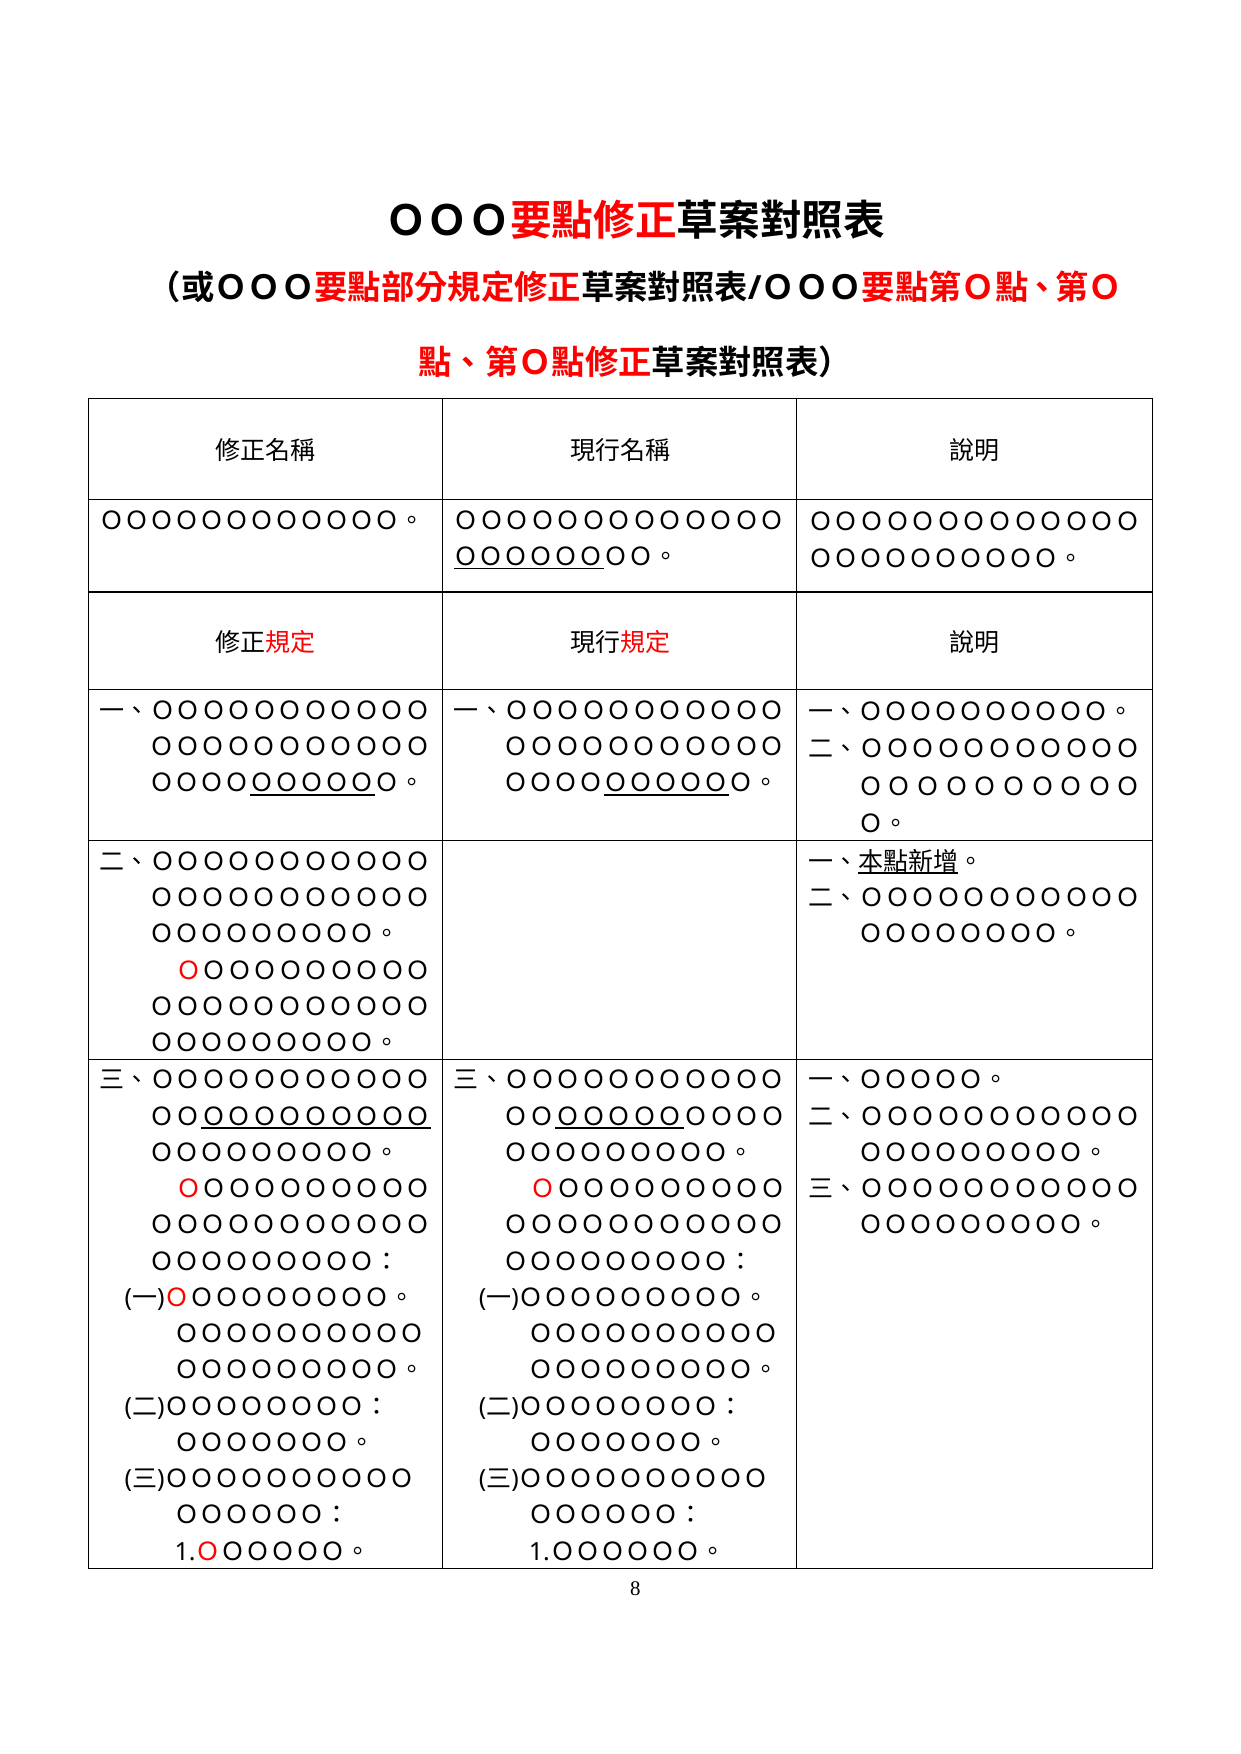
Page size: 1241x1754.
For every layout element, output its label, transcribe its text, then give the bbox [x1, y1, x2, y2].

text ＯＯＯ要點修正草案對照表 [148, 187, 1122, 247]
table_cell 一、ＯＯＯＯＯＯＯＯＯＯ。 二、ＯＯＯＯＯＯＯＯＯＯＯＯＯＯＯＯＯＯＯＯＯＯ。 [797, 690, 1152, 840]
table_header 說明 [797, 399, 1152, 499]
table_cell ＯＯＯＯＯＯＯＯＯＯＯＯＯＯＯＯＯＯＯＯＯ。 [443, 500, 796, 591]
table_cell ＯＯＯＯＯＯＯＯＯＯＯＯ。 [89, 500, 442, 591]
table_cell 一、ＯＯＯＯＯ。 二、ＯＯＯＯＯＯＯＯＯＯＯＯＯＯＯＯＯＯＯＯ。 三、ＯＯＯＯＯＯＯＯＯＯＯＯＯＯＯＯＯＯＯＯ。 [797, 1060, 1152, 1567]
table_cell 說明 [797, 593, 1152, 689]
table_cell 一、ＯＯＯＯＯＯＯＯＯＯＯＯＯＯＯＯＯＯＯＯＯＯＯＯＯＯＯＯＯＯＯＯ。 [443, 690, 796, 840]
table_header 現行名稱 [443, 399, 796, 499]
table_cell 現行規定 [443, 593, 796, 689]
text （或ＯＯＯ要點部分規定修正草案對照表/ＯＯＯ要點第Ｏ點、第Ｏ點、第Ｏ點修正草案對照表） [148, 247, 1122, 397]
table_cell 二、ＯＯＯＯＯＯＯＯＯＯＯＯＯＯＯＯＯＯＯＯＯＯＯＯＯＯＯＯＯＯＯ。 ＯＯＯＯＯＯＯＯＯＯ ＯＯＯＯＯＯＯＯＯＯＯＯＯＯＯＯＯＯＯＯ。 [89, 841, 442, 1059]
table_cell 修正規定 [89, 593, 442, 689]
table_cell 三、ＯＯＯＯＯＯＯＯＯＯＯＯＯＯＯＯＯＯＯＯＯＯＯＯＯＯＯＯＯＯＯ。 ＯＯＯＯＯＯＯＯＯＯＯＯＯＯＯＯＯＯＯＯＯＯＯＯＯＯＯＯＯＯ： (一)ＯＯＯＯＯＯＯＯＯ。 ＯＯＯＯＯＯＯＯＯＯＯＯＯＯＯＯＯＯＯ。 (二)ＯＯＯＯＯＯＯＯ： ＯＯＯＯＯＯＯ。 (三)ＯＯＯＯＯＯＯＯＯＯ ＯＯＯＯＯＯ： 1.ＯＯＯＯＯＯ。 [89, 1060, 442, 1567]
table_cell ＯＯＯＯＯＯＯＯＯＯＯＯＯＯＯＯＯＯＯＯＯＯＯ。 [797, 500, 1152, 591]
table_cell 一、ＯＯＯＯＯＯＯＯＯＯＯＯＯＯＯＯＯＯＯＯＯＯＯＯＯＯＯＯＯＯＯＯ。 [89, 690, 442, 840]
table_cell 一、本點新增。 二、ＯＯＯＯＯＯＯＯＯＯＯＯＯＯＯＯＯＯＯ。 [797, 841, 1152, 1059]
table_cell [443, 841, 796, 1059]
table_cell 三、ＯＯＯＯＯＯＯＯＯＯＯＯＯＯＯＯＯＯＯＯＯＯＯＯＯＯＯＯＯＯＯ。 ＯＯＯＯＯＯＯＯＯＯＯＯＯＯＯＯＯＯＯＯＯＯＯＯＯＯＯＯＯＯ： (一)ＯＯＯＯＯＯＯＯＯ。 ＯＯＯＯＯＯＯＯＯＯＯＯＯＯＯＯＯＯＯ。 (二)ＯＯＯＯＯＯＯＯ： ＯＯＯＯＯＯＯ。 (三)ＯＯＯＯＯＯＯＯＯＯ ＯＯＯＯＯＯ： 1.ＯＯＯＯＯＯ。 [443, 1060, 796, 1567]
table_header 修正名稱 [89, 399, 442, 499]
